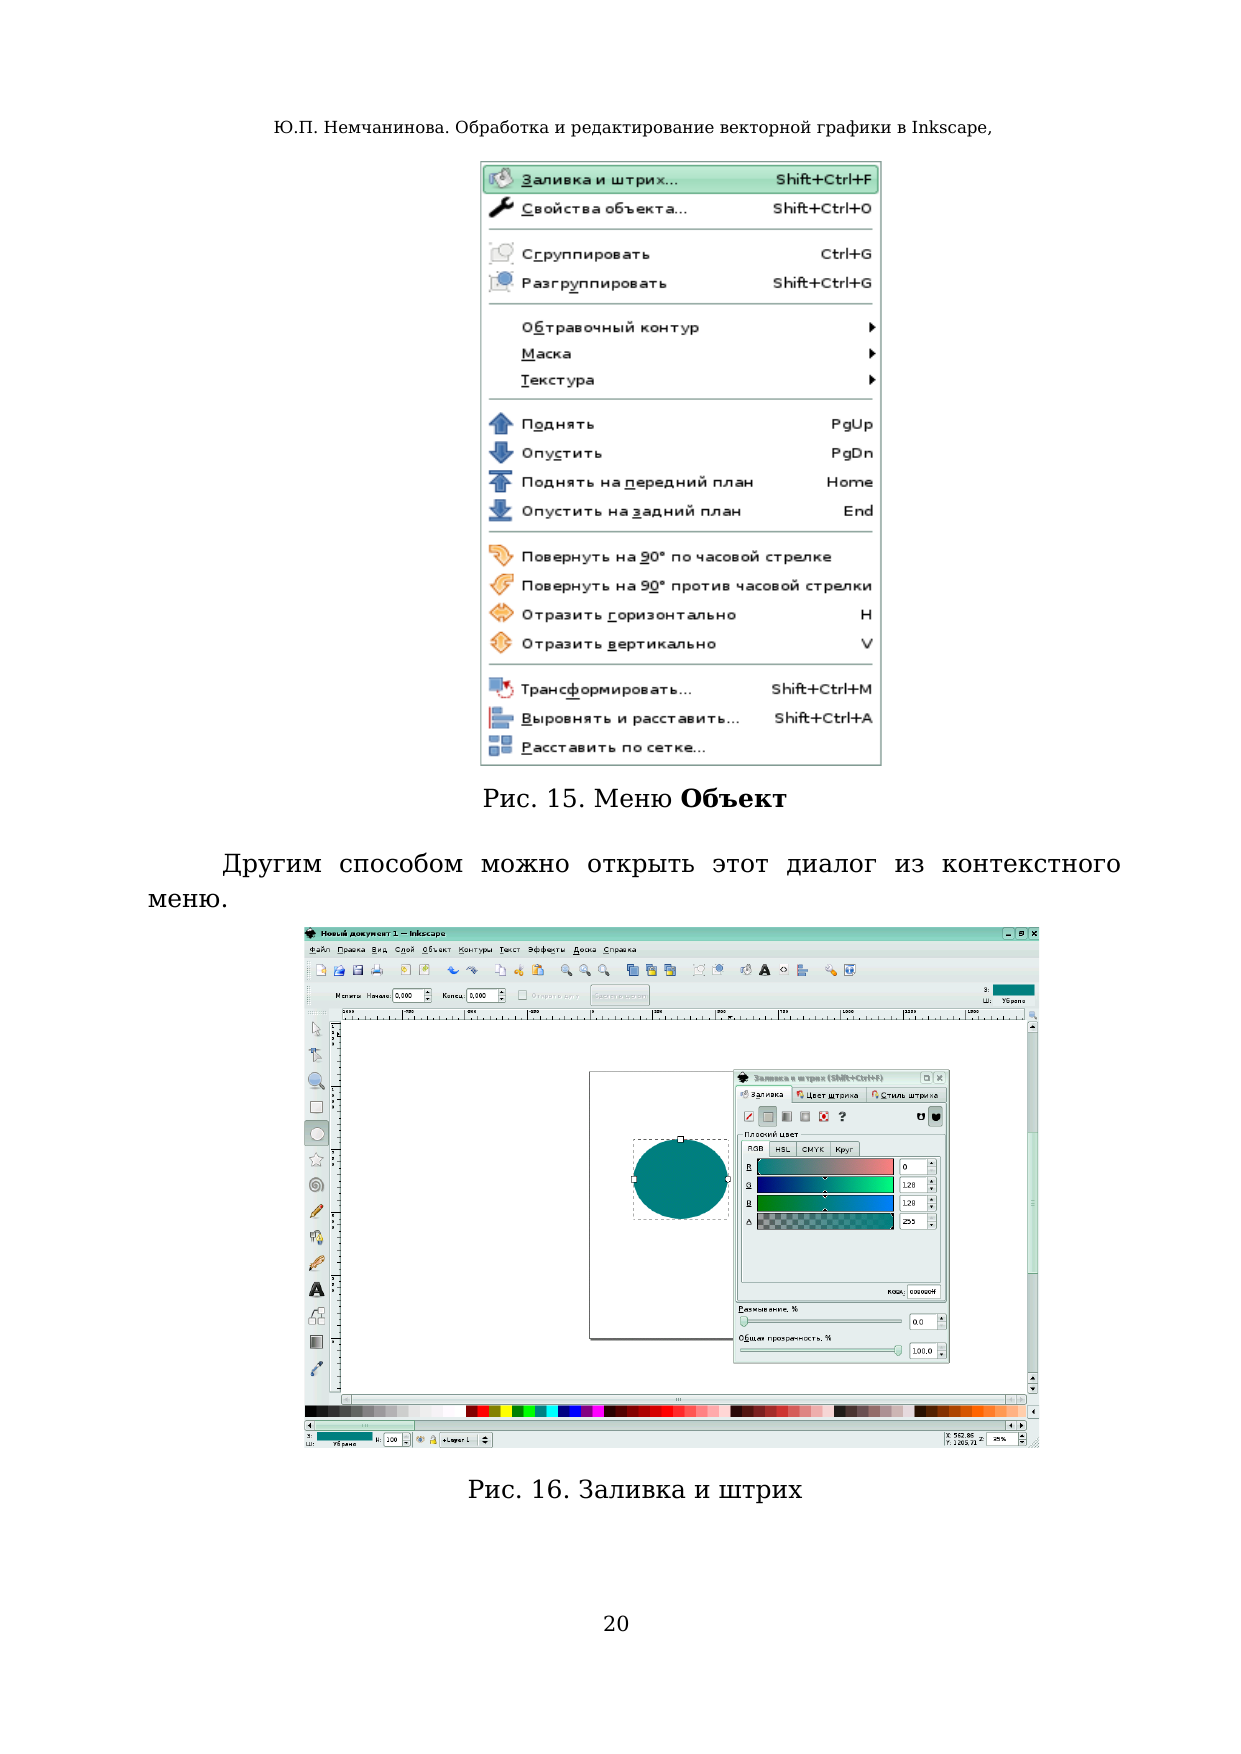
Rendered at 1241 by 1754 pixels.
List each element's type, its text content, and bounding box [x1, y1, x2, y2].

picture [480, 161, 882, 766]
picture [304, 927, 1040, 1448]
text Рис. 16. Заливка и штрих [148, 1476, 1122, 1505]
text Рис. 15. Меню Объект [148, 784, 1122, 814]
text Другим способом можно открыть этот диалог из контекстного меню. [148, 849, 1122, 913]
